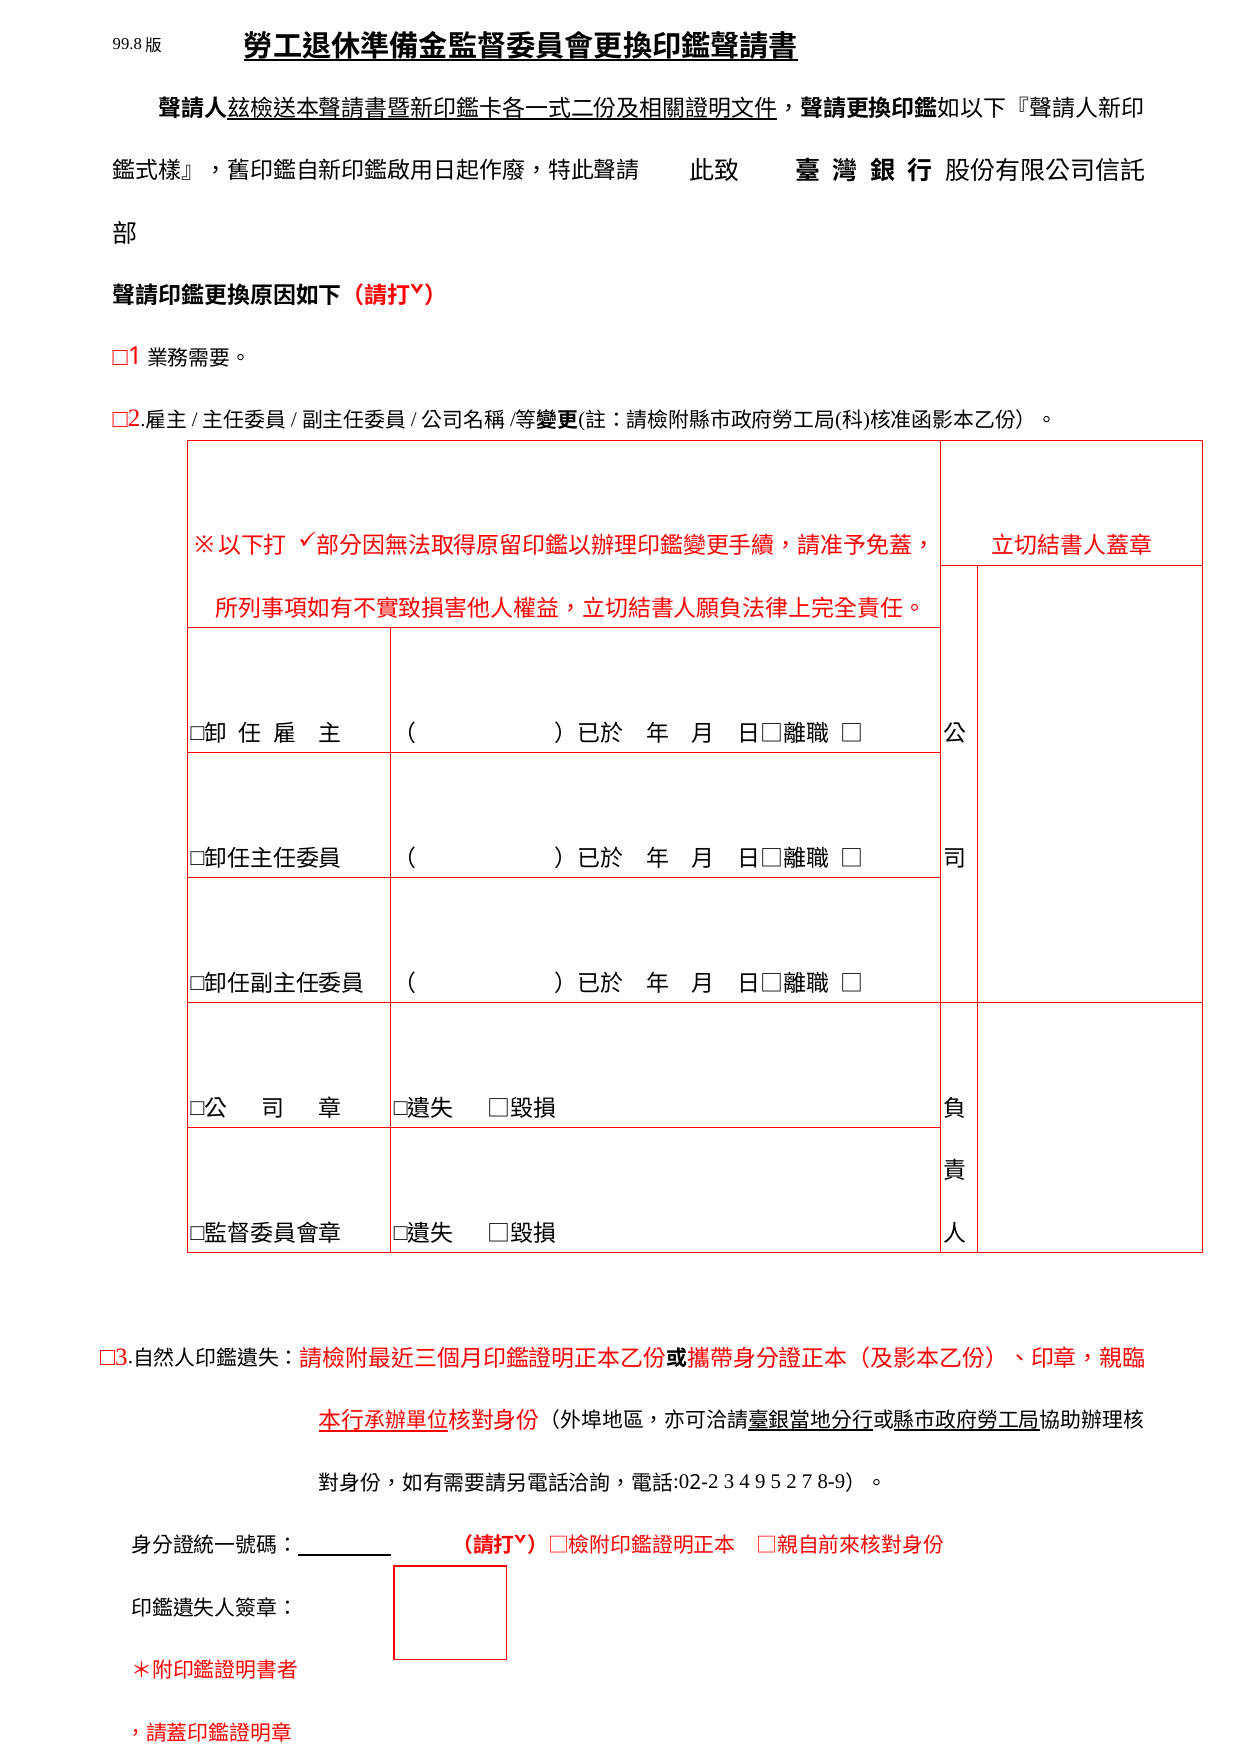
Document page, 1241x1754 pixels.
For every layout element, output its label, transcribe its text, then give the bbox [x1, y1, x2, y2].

table_header ※以下打 部分因無法取得原留印鑑以辦理印鑑變更手續，請准予免蓋， 所列事項如有不實致損害他人權益，立切結書人願負法律上完全責任。 [188, 441, 940, 627]
text □3.自然人印鑑遺失：請檢附最近三個月印鑑證明正本乙份或攜帶身分證正本（及影本乙份）、印章，親臨本行承辦單位核對身份（外埠地區，亦可洽請臺銀當地分行或縣市政府勞工局協助辦理核對身份，如有需要請另電話洽詢，電話:02-2 3 4 9 5 2 7 8-9）。 [94, 1314, 1162, 1502]
table_cell （ ）已於 年 月 日□離職 □ [391, 878, 940, 1002]
text ，請蓋印鑑證明章 [112, 1689, 1162, 1752]
text ＊附印鑑證明書者 [94, 1627, 1162, 1689]
table_cell □卸 任 雇 主 [188, 628, 390, 752]
table_cell [978, 566, 1202, 1002]
table_header 立切結書人蓋章 [941, 441, 1202, 564]
table_cell （ ）已於 年 月 日□離職 □ [391, 628, 940, 752]
text 印鑑遺失人簽章： [131, 1564, 1162, 1627]
text □2.雇主 / 主任委員 / 副主任委員 / 公司名稱 /等變更(註：請檢附縣市政府勞工局(科)核准函影本乙份）。 [112, 377, 1125, 439]
text 身分證統一號碼： （請打ˇ）□檢附印鑑證明正本 □親自前來核對身份 [131, 1502, 1162, 1564]
text □1業務需要。 [112, 314, 1125, 377]
text 99.8版 勞工退休準備金監督委員會更換印鑑聲請書 [112, 2, 1221, 64]
table_cell （ ）已於 年 月 日□離職 □ [391, 753, 940, 877]
text 聲請印鑑更換原因如下（請打ˇ） [112, 252, 1125, 314]
table_cell □遺失 □毀損 [391, 1003, 940, 1127]
table_cell □卸任主任委員 [188, 753, 390, 877]
table_cell □公 司 章 [188, 1003, 390, 1127]
table_cell □監督委員會章 [188, 1128, 390, 1252]
table_cell 公 司 [941, 566, 977, 1002]
table_cell □卸任副主任委員 [188, 878, 390, 1002]
table_cell □遺失 □毀損 [391, 1128, 940, 1252]
table_cell 負責人 [941, 1003, 977, 1252]
table_cell [978, 1003, 1202, 1252]
text 聲請人玆檢送本聲請書暨新印鑑卡各一式二份及相關證明文件，聲請更換印鑑如以下『聲請人新印鑑式樣』，舊印鑑自新印鑑啟用日起作廢，特此聲請 此致 臺 灣 銀 行 股份有限公司信託部 [112, 64, 1162, 252]
